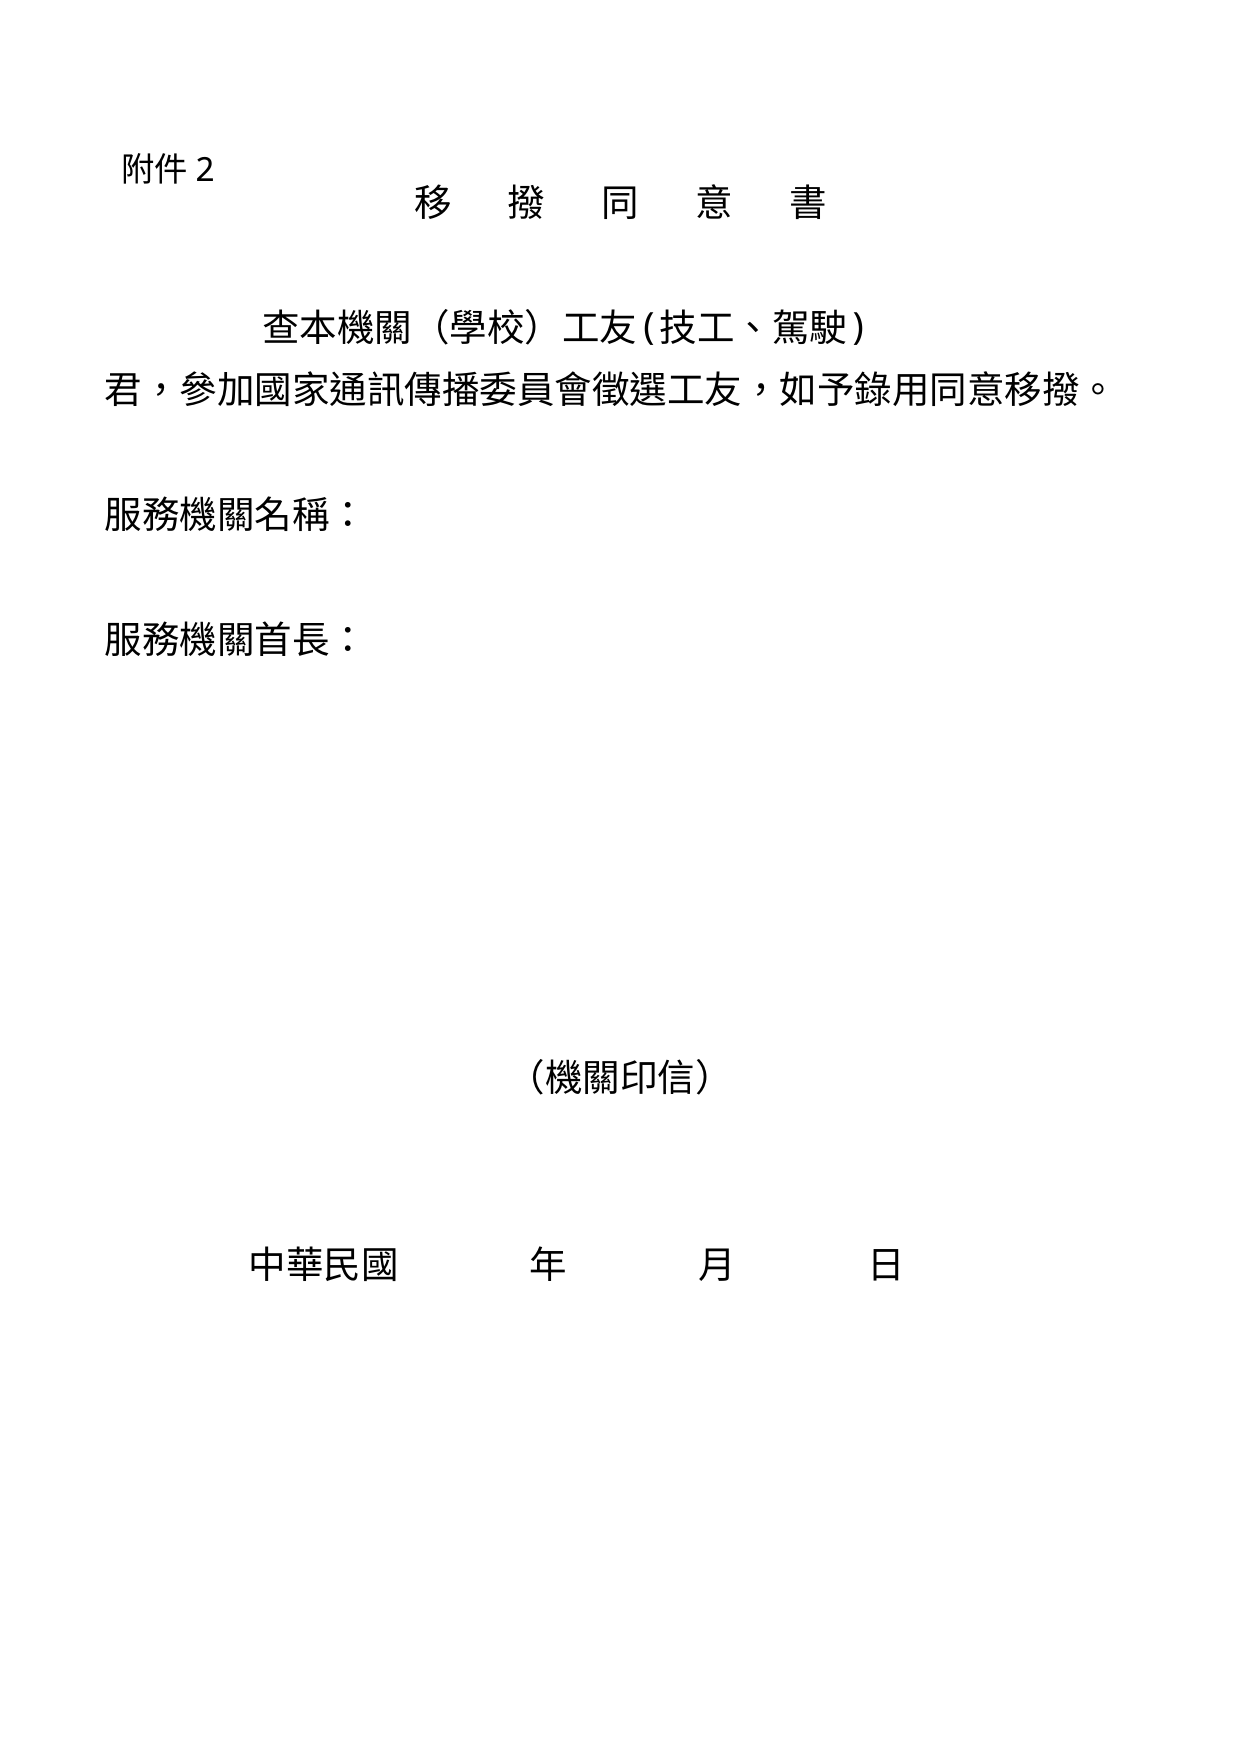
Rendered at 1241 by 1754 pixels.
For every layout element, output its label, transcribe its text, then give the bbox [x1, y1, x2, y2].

text （機關印信） [75, 1033, 1165, 1096]
text 中華民國 年 月 日 [75, 1221, 1165, 1283]
text 移 撥 同 意 書 [75, 136, 1165, 286]
text 附件2 [121, 143, 241, 192]
text 服務機關首長： [104, 596, 1165, 658]
text 查本機關（學校）工友(技工、駕駛) 君，參加國家通訊傳播委員會徵選工友，如予錄用同意移撥。 [104, 283, 1138, 408]
text 服務機關名稱： [104, 471, 1165, 533]
